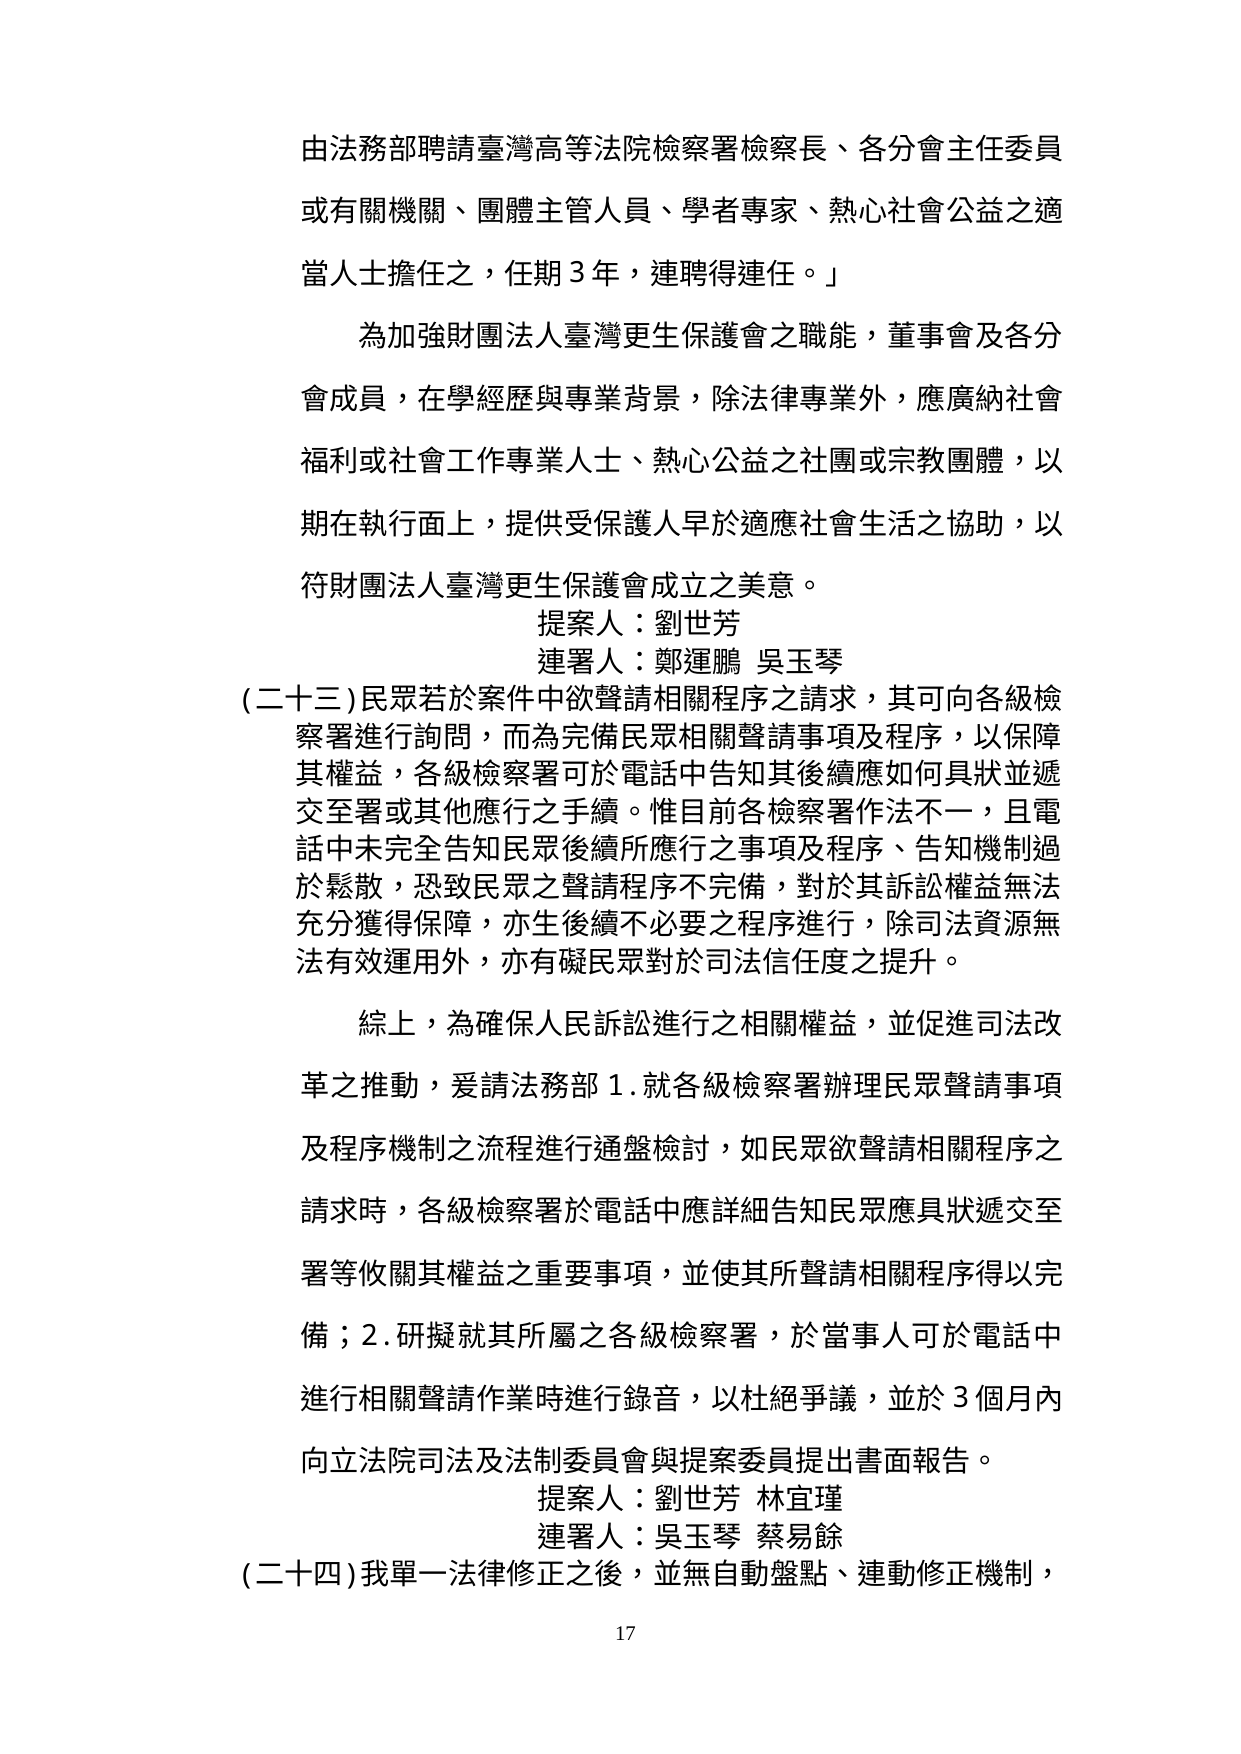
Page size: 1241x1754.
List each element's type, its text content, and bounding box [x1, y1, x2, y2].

text 根據「財團法人臺灣更生保護會捐助及組織章程」第8條：「本會設董事會，置董事11人至25人，均為無給職，由法務部聘請臺灣高等法院檢察署檢察長、各分會主任委員或有關機關、團體主管人員、學者專家、熱心社會公益之適當人士擔任之，任期3年，連聘得連任。」 [300, 105, 1063, 292]
text 連署人：鄭運鵬 吳玉琴 [537, 642, 1063, 680]
text 連署人：吳玉琴 蔡易餘 [537, 1517, 1063, 1555]
text (二十三)民眾若於案件中欲聲請相關程序之請求，其可向各級檢察署進行詢問，而為完備民眾相關聲請事項及程序，以保障其權益，各級檢察署可於電話中告知其後續應如何具狀並遞交至署或其他應行之手續。惟目前各檢察署作法不一，且電話中未完全告知民眾後續所應行之事項及程序、告知機制過於鬆散，恐致民眾之聲請程序不完備，對於其訴訟權益無法充分獲得保障，亦生後續不必要之程序進行，除司法資源無法有效運用外，亦有礙民眾對於司法信任度之提升。 [237, 680, 1063, 980]
text 為加強財團法人臺灣更生保護會之職能，董事會及各分會成員，在學經歷與專業背景，除法律專業外，應廣納社會福利或社會工作專業人士、熱心公益之社團或宗教團體，以期在執行面上，提供受保護人早於適應社會生活之協助，以符財團法人臺灣更生保護會成立之美意。 [300, 292, 1063, 605]
text 綜上，為確保人民訴訟進行之相關權益，並促進司法改革之推動，爰請法務部1.就各級檢察署辦理民眾聲請事項及程序機制之流程進行通盤檢討，如民眾欲聲請相關程序之請求時，各級檢察署於電話中應詳細告知民眾應具狀遞交至署等攸關其權益之重要事項，並使其所聲請相關程序得以完備；2.研擬就其所屬之各級檢察署，於當事人可於電話中進行相關聲請作業時進行錄音，以杜絕爭議，並於3個月內向立法院司法及法制委員會與提案委員提出書面報告。 [300, 980, 1063, 1480]
text 提案人：劉世芳 林宜瑾 [537, 1480, 1063, 1517]
text 提案人：劉世芳 [537, 605, 1063, 642]
text (二十四)我單一法律修正之後，並無自動盤點、連動修正機制， [237, 1555, 1063, 1592]
